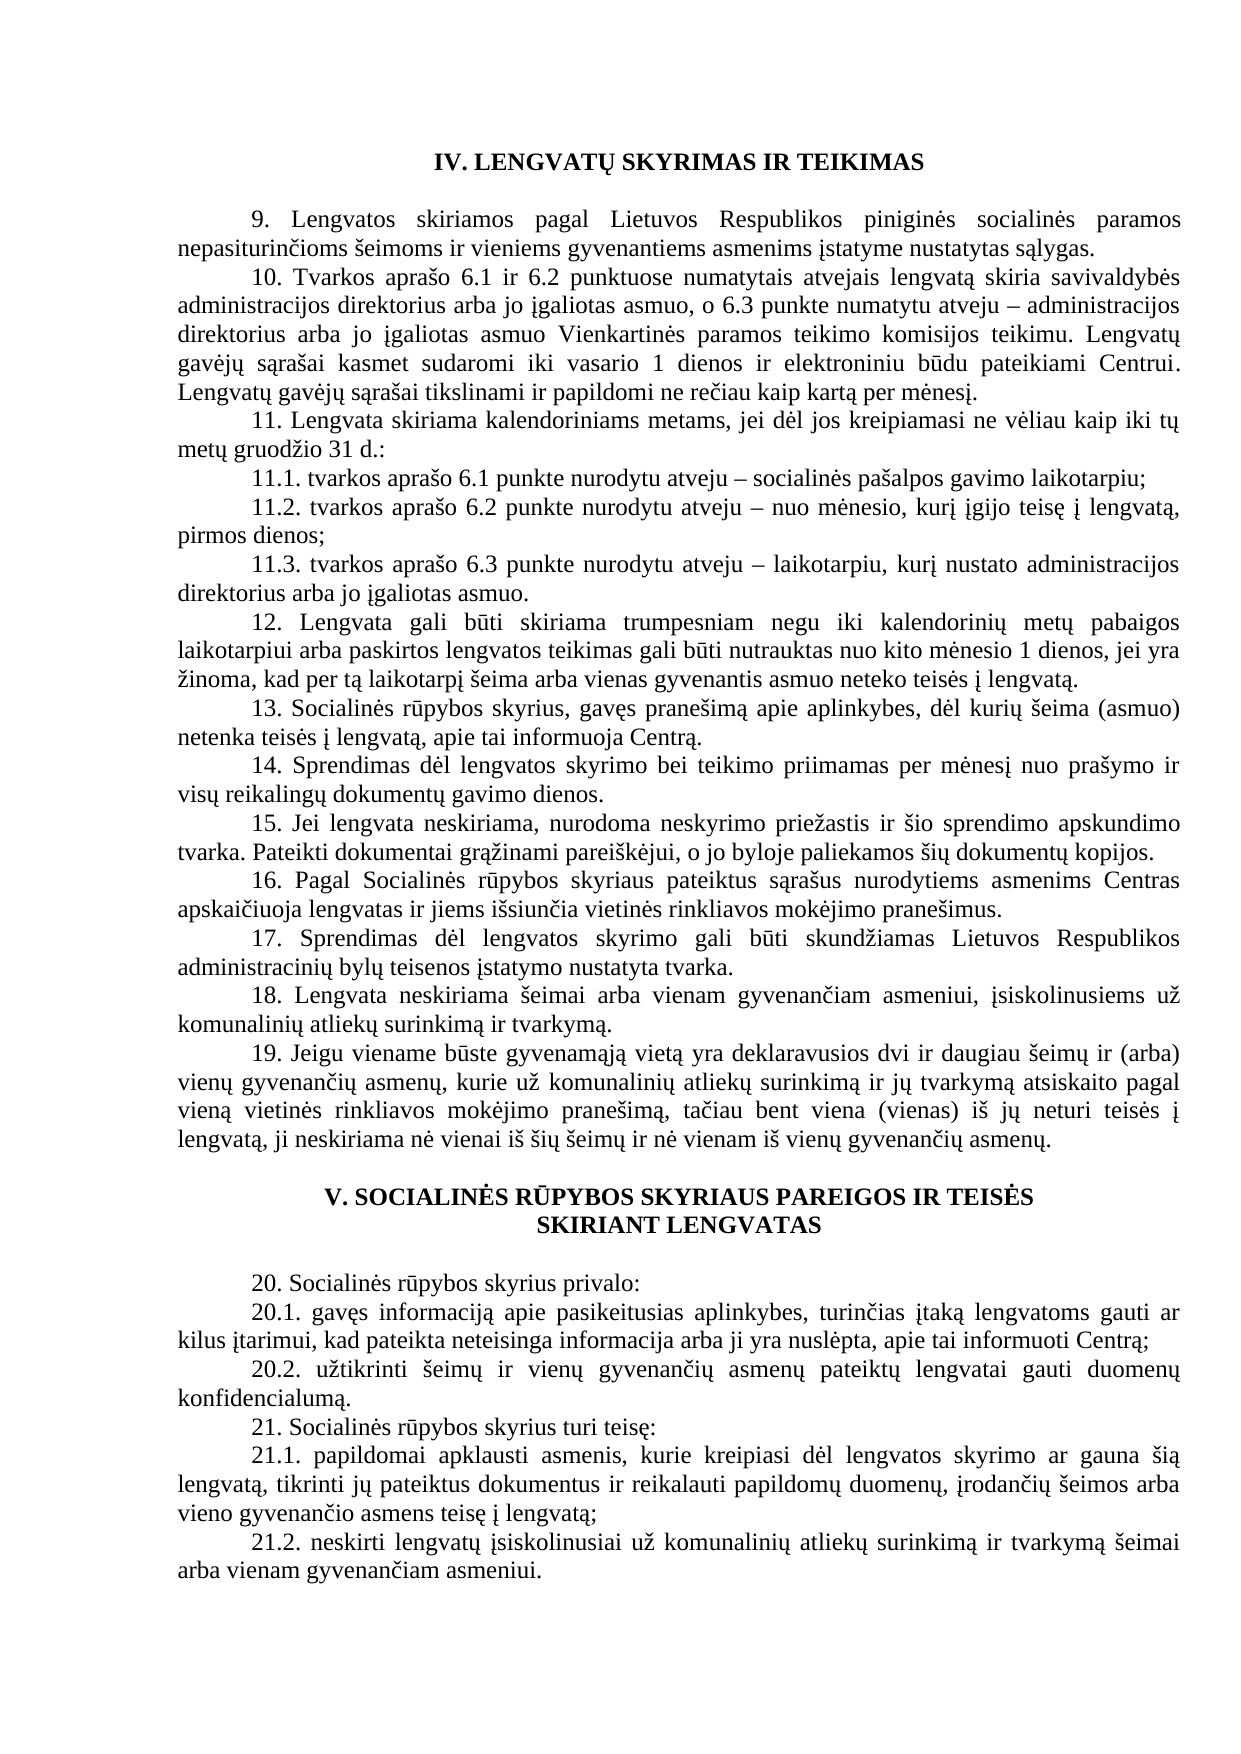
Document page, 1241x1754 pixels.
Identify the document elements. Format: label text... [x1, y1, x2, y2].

text 21.2. neskirti lengvatų įsiskolinusiai už komunalinių atliekų surinkimą ir tvarkymą šeimai arba vienam gyvenančiam asmeniui. [177, 1527, 1181, 1584]
text 11. Lengvata skiriama kalendoriniams metams, jei dėl jos kreipiamasi ne vėliau kaip iki tų metų gruodžio 31 d.: [177, 406, 1181, 463]
text 12. Lengvata gali būti skiriama trumpesniam negu iki kalendorinių metų pabaigos laikotarpiui arba paskirtos lengvatos teikimas gali būti nutrauktas nuo kito mėnesio 1 dienos, jei yra žinoma, kad per tą laikotarpį šeima arba vienas gyvenantis asmuo neteko teisės į lengvatą. [177, 607, 1181, 693]
text 15. Jei lengvata neskiriama, nurodoma neskyrimo priežastis ir šio sprendimo apskundimo tvarka. Pateikti dokumentai grąžinami pareiškėjui, o jo byloje paliekamos šių dokumentų kopijos. [177, 808, 1181, 866]
text 11.1. tvarkos aprašo 6.1 punkte nurodytu atveju – socialinės pašalpos gavimo laikotarpiu; [177, 463, 1181, 492]
text 18. Lengvata neskiriama šeimai arba vienam gyvenančiam asmeniui, įsiskolinusiems už komunalinių atliekų surinkimą ir tvarkymą. [177, 981, 1181, 1038]
text 17. Sprendimas dėl lengvatos skyrimo gali būti skundžiamas Lietuvos Respublikos administracinių bylų teisenos įstatymo nustatyta tvarka. [177, 923, 1181, 981]
text V. SOCIALINĖS RŪPYBOS SKYRIAUS PAREIGOS IR TEISĖS [177, 1182, 1181, 1211]
text 9. Lengvatos skiriamos pagal Lietuvos Respublikos piniginės socialinės paramos nepasiturinčioms šeimoms ir vieniems gyvenantiems asmenims įstatyme nustatytas sąlygas. [177, 204, 1181, 262]
text SKIRIANT LENGVATAS [177, 1211, 1181, 1239]
text 10. Tvarkos aprašo 6.1 ir 6.2 punktuose numatytais atvejais lengvatą skiria savivaldybės administracijos direktorius arba jo įgaliotas asmuo, o 6.3 punkte numatytu atveju – administracijos direktorius arba jo įgaliotas asmuo Vienkartinės paramos teikimo komisijos teikimu. Lengvatų gavėjų sąrašai kasmet sudaromi iki vasario 1 dienos ir elektroniniu būdu pateikiami Centrui. Lengvatų gavėjų sąrašai tikslinami ir papildomi ne rečiau kaip kartą per mėnesį. [177, 262, 1181, 406]
text 16. Pagal Socialinės rūpybos skyriaus pateiktus sąrašus nurodytiems asmenims Centras apskaičiuoja lengvatas ir jiems išsiunčia vietinės rinkliavos mokėjimo pranešimus. [177, 866, 1181, 923]
text 14. Sprendimas dėl lengvatos skyrimo bei teikimo priimamas per mėnesį nuo prašymo ir visų reikalingų dokumentų gavimo dienos. [177, 751, 1181, 808]
text 20. Socialinės rūpybos skyrius privalo: [177, 1268, 1181, 1297]
text 21. Socialinės rūpybos skyrius turi teisę: [177, 1412, 1181, 1441]
text 11.3. tvarkos aprašo 6.3 punkte nurodytu atveju – laikotarpiu, kurį nustato administracijos direktorius arba jo įgaliotas asmuo. [177, 549, 1181, 607]
text 19. Jeigu viename būste gyvenamąją vietą yra deklaravusios dvi ir daugiau šeimų ir (arba) vienų gyvenančių asmenų, kurie už komunalinių atliekų surinkimą ir jų tvarkymą atsiskaito pagal vieną vietinės rinkliavos mokėjimo pranešimą, tačiau bent viena (vienas) iš jų neturi teisės į lengvatą, ji neskiriama nė vienai iš šių šeimų ir nė vienam iš vienų gyvenančių asmenų. [177, 1038, 1181, 1153]
text 20.1. gavęs informaciją apie pasikeitusias aplinkybes, turinčias įtaką lengvatoms gauti ar kilus įtarimui, kad pateikta neteisinga informacija arba ji yra nuslėpta, apie tai informuoti Centrą; [177, 1297, 1181, 1354]
text 13. Socialinės rūpybos skyrius, gavęs pranešimą apie aplinkybes, dėl kurių šeima (asmuo) netenka teisės į lengvatą, apie tai informuoja Centrą. [177, 693, 1181, 751]
text 20.2. užtikrinti šeimų ir vienų gyvenančių asmenų pateiktų lengvatai gauti duomenų konfidencialumą. [177, 1354, 1181, 1412]
text 21.1. papildomai apklausti asmenis, kurie kreipiasi dėl lengvatos skyrimo ar gauna šią lengvatą, tikrinti jų pateiktus dokumentus ir reikalauti papildomų duomenų, įrodančių šeimos arba vieno gyvenančio asmens teisę į lengvatą; [177, 1441, 1181, 1527]
text 11.2. tvarkos aprašo 6.2 punkte nurodytu atveju – nuo mėnesio, kurį įgijo teisę į lengvatą, pirmos dienos; [177, 492, 1181, 549]
text IV. LENGVATŲ SKYRIMAS IR TEIKIMAS [177, 147, 1181, 176]
